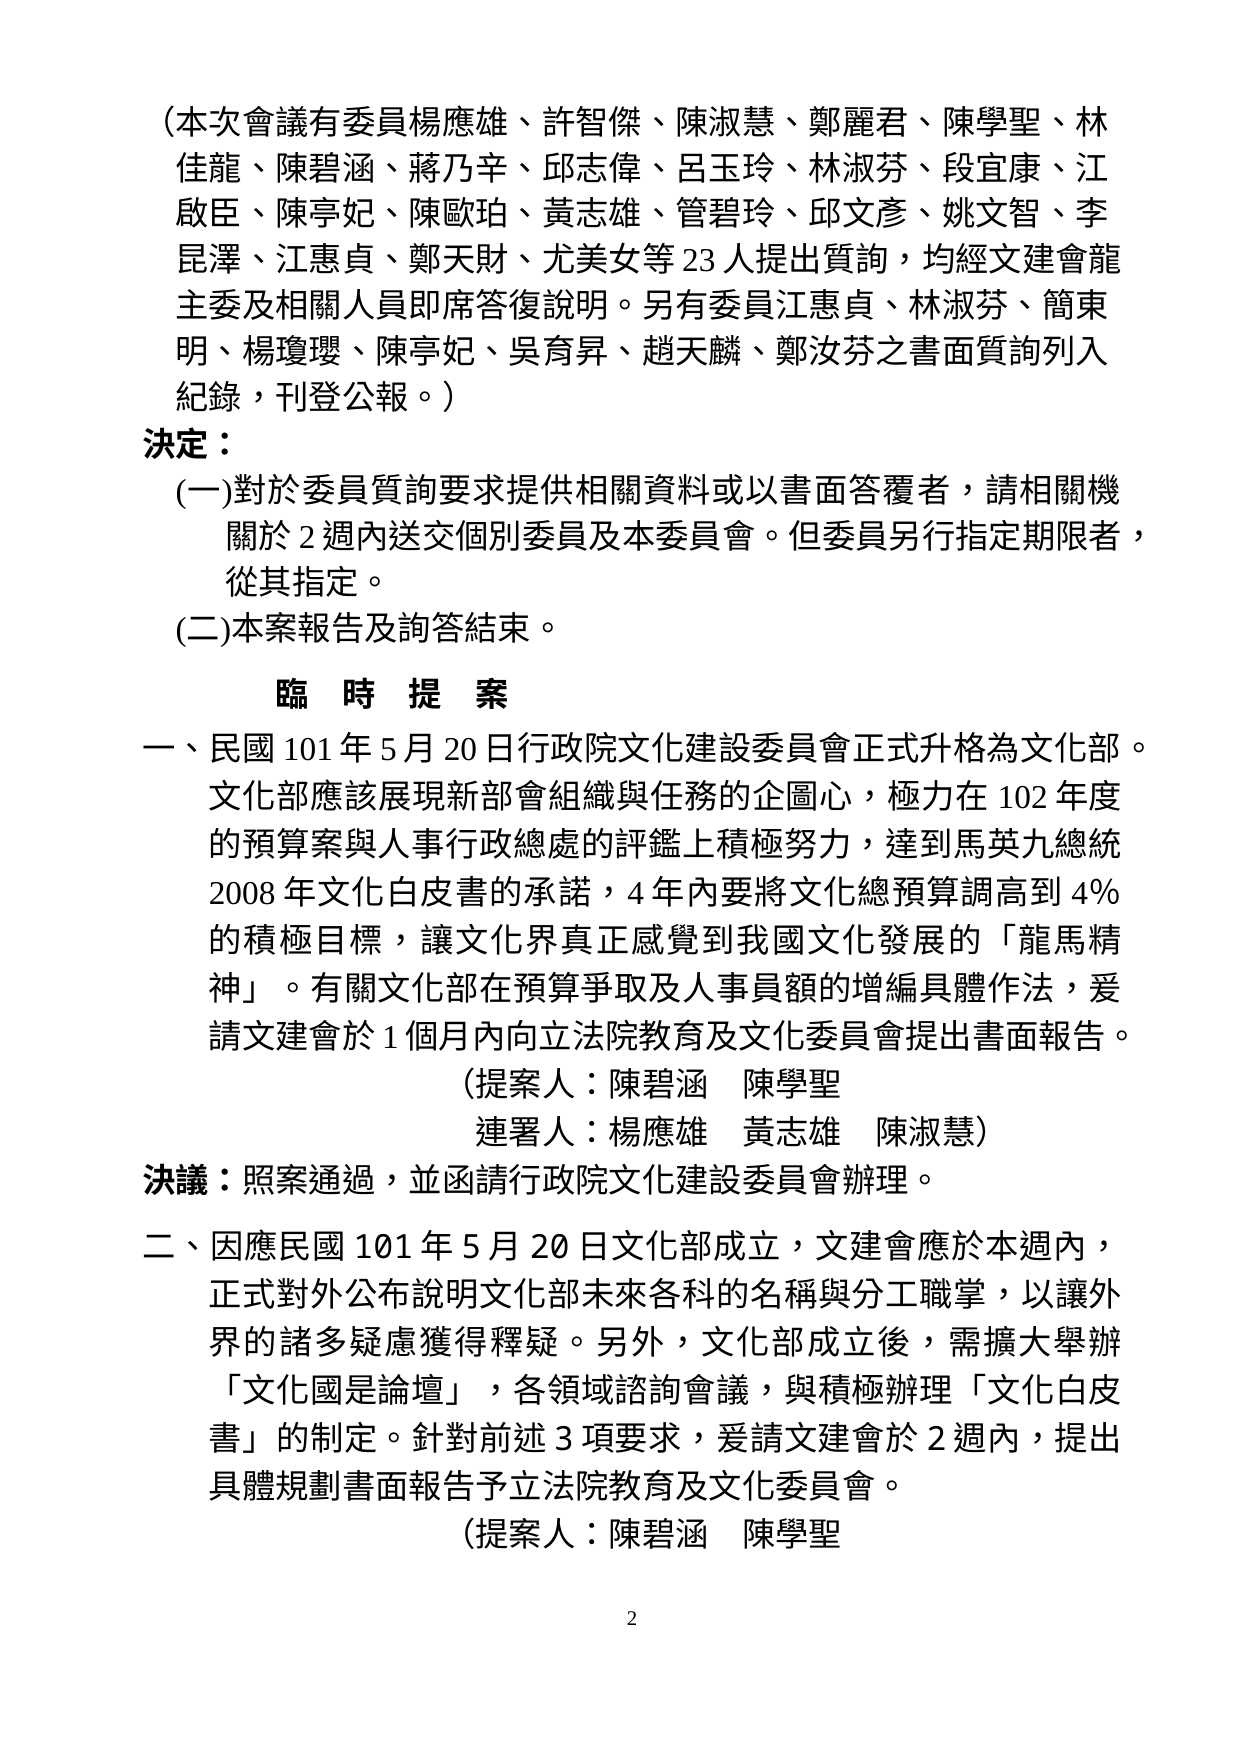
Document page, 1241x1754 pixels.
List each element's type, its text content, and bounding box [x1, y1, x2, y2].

text 連署人：楊應雄 黃志雄 陳淑慧） [142, 1106, 1122, 1154]
text 臨 時 提 案 [142, 668, 1120, 716]
text (二)本案報告及詢答結束。 [175, 604, 1122, 649]
text （提案人：陳碧涵 陳學聖 [142, 1508, 1122, 1556]
text 二、因應民國101年5月20日文化部成立，文建會應於本週內，正式對外公布說明文化部未來各科的名稱與分工職掌，以讓外界的諸多疑慮獲得釋疑。另外，文化部成立後，需擴大舉辦「文化國是論壇」，各領域諮詢會議，與積極辦理「文化白皮書」的制定。針對前述3項要求，爰請文建會於2週內，提出具體規劃書面報告予立法院教育及文化委員會。 [142, 1220, 1122, 1508]
text 決議：照案通過，並函請行政院文化建設委員會辦理。 [142, 1154, 1120, 1202]
text 一、民國101年5月20日行政院文化建設委員會正式升格為文化部。文化部應該展現新部會組織與任務的企圖心，極力在102年度的預算案與人事行政總處的評鑑上積極努力，達到馬英九總統2008年文化白皮書的承諾，4年內要將文化總預算調高到4％的積極目標，讓文化界真正感覺到我國文化發展的「龍馬精神」。有關文化部在預算爭取及人事員額的增編具體作法，爰請文建會於1個月內向立法院教育及文化委員會提出書面報告。 [142, 722, 1122, 1058]
text 決定： [142, 418, 1120, 466]
text （本次會議有委員楊應雄、許智傑、陳淑慧、鄭麗君、陳學聖、林佳龍、陳碧涵、蔣乃辛、邱志偉、呂玉玲、林淑芬、段宜康、江啟臣、陳亭妃、陳歐珀、黃志雄、管碧玲、邱文彥、姚文智、李昆澤、江惠貞、鄭天財、尤美女等23人提出質詢，均經文建會龍主委及相關人員即席答復說明。另有委員江惠貞、林淑芬、簡東明、楊瓊瓔、陳亭妃、吳育昇、趙天麟、鄭汝芬之書面質詢列入紀錄，刊登公報。） [142, 97, 1122, 418]
text （提案人：陳碧涵 陳學聖 [142, 1058, 1122, 1106]
text (一)對於委員質詢要求提供相關資料或以書面答覆者，請相關機關於2週內送交個別委員及本委員會。但委員另行指定期限者，從其指定。 [175, 466, 1122, 604]
